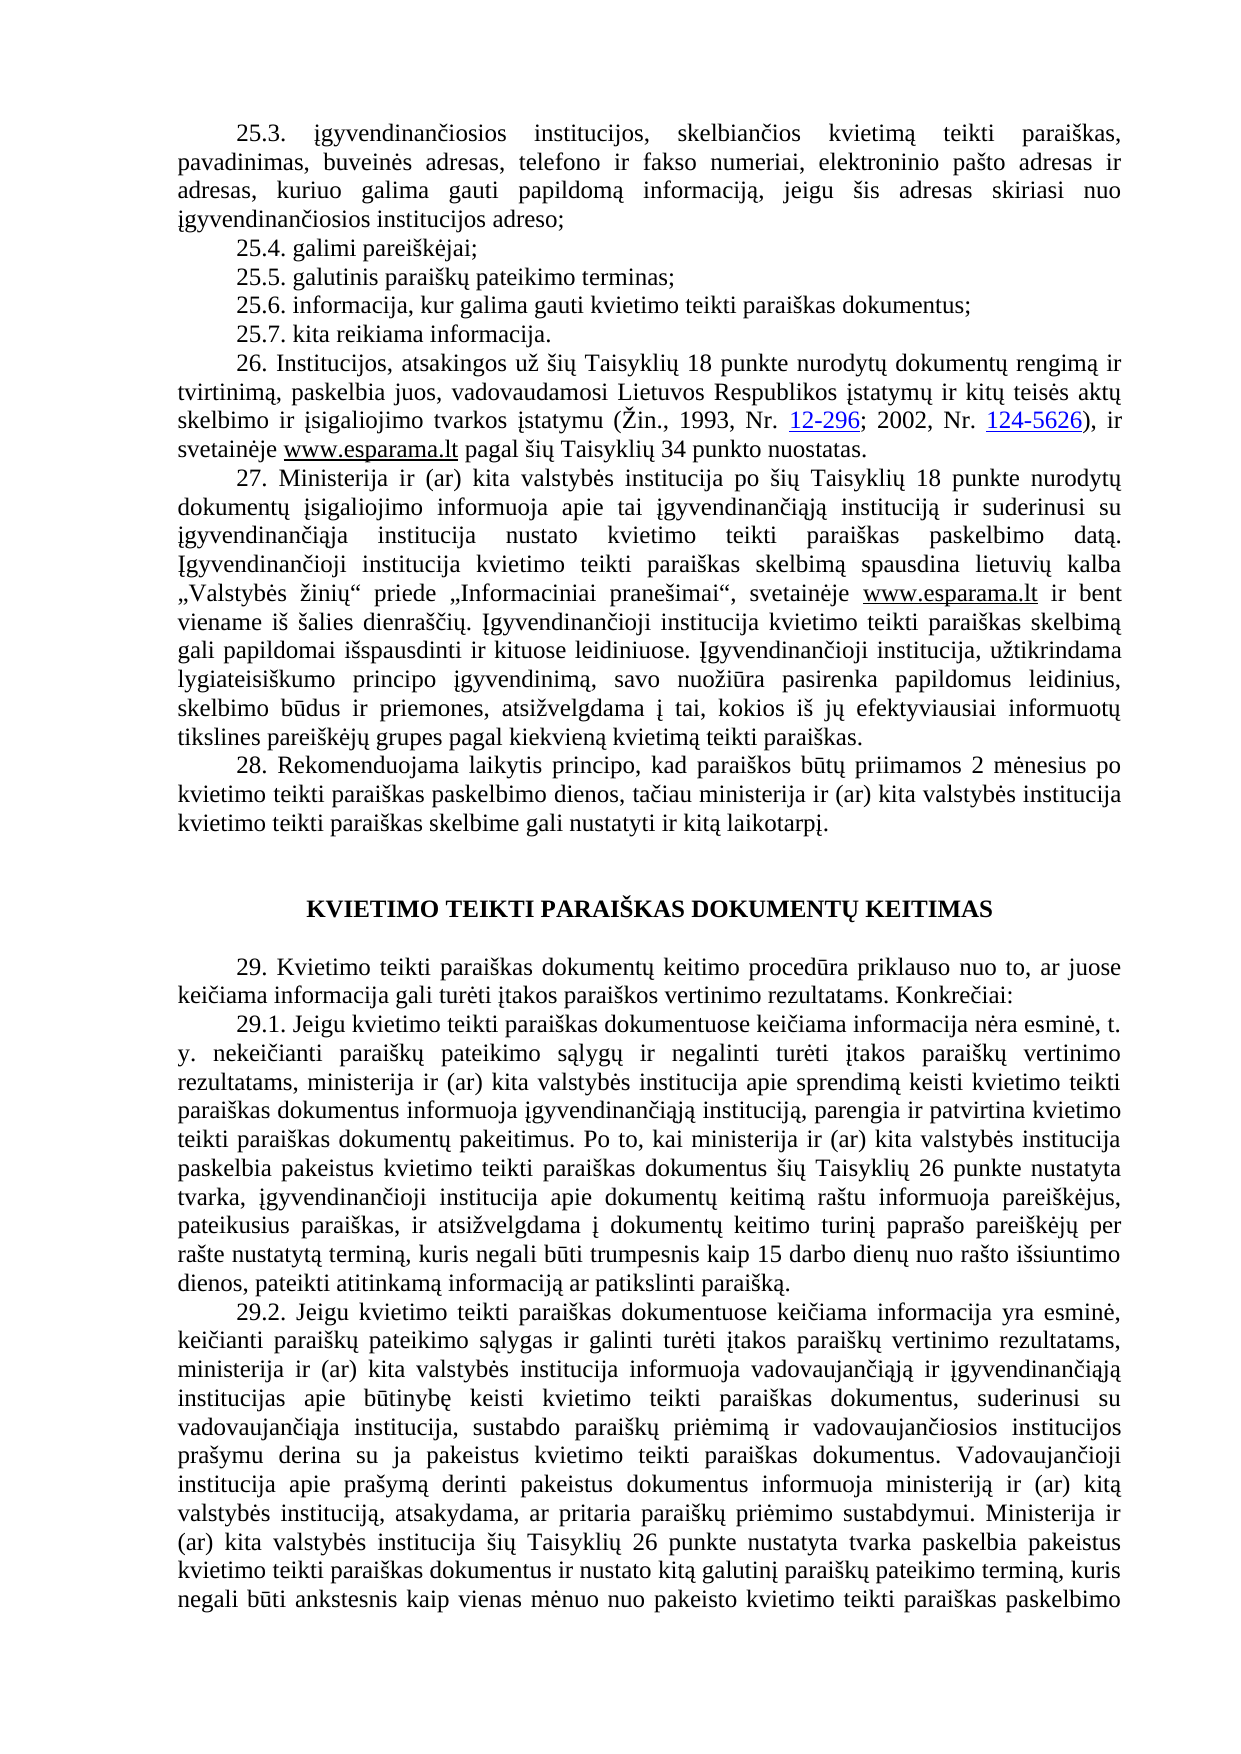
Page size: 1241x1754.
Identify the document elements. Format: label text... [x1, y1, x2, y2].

text KVIETIMO TEIKTI PARAIŠKAS DOKUMENTŲ KEITIMAS [177, 894, 1122, 923]
text 29. Kvietimo teikti paraiškas dokumentų keitimo procedūra priklauso nuo to, ar juose keičiama informacija gali turėti įtakos paraiškos vertinimo rezultatams. Konkrečiai: [177, 952, 1122, 1009]
text 26. Institucijos, atsakingos už šių Taisyklių 18 punkte nurodytų dokumentų rengimą ir tvirtinimą, paskelbia juos, vadovaudamosi Lietuvos Respublikos įstatymų ir kitų teisės aktų skelbimo ir įsigaliojimo tvarkos įstatymu (Žin., 1993, Nr. 12-296; 2002, Nr. 124-5626), ir svetainėje www.esparama.lt pagal šių Taisyklių 34 punkto nuostatas. [177, 348, 1122, 463]
text 25.6. informacija, kur galima gauti kvietimo teikti paraiškas dokumentus; [177, 291, 1122, 319]
text 25.3. įgyvendinančiosios institucijos, skelbiančios kvietimą teikti paraiškas, pavadinimas, buveinės adresas, telefono ir fakso numeriai, elektroninio pašto adresas ir adresas, kuriuo galima gauti papildomą informaciją, jeigu šis adresas skiriasi nuo įgyvendinančiosios institucijos adreso; [177, 118, 1122, 233]
text 27. Ministerija ir (ar) kita valstybės institucija po šių Taisyklių 18 punkte nurodytų dokumentų įsigaliojimo informuoja apie tai įgyvendinančiąją instituciją ir suderinusi su įgyvendinančiąja institucija nustato kvietimo teikti paraiškas paskelbimo datą. Įgyvendinančioji institucija kvietimo teikti paraiškas skelbimą spausdina lietuvių kalba „Valstybės žinių“ priede „Informaciniai pranešimai“, svetainėje www.esparama.lt ir bent viename iš šalies dienraščių. Įgyvendinančioji institucija kvietimo teikti paraiškas skelbimą gali papildomai išspausdinti ir kituose leidiniuose. Įgyvendinančioji institucija, užtikrindama lygiateisiškumo principo įgyvendinimą, savo nuožiūra pasirenka papildomus leidinius, skelbimo būdus ir priemones, atsižvelgdama į tai, kokios iš jų efektyviausiai informuotų tikslines pareiškėjų grupes pagal kiekvieną kvietimą teikti paraiškas. [177, 463, 1122, 751]
text 25.5. galutinis paraiškų pateikimo terminas; [177, 262, 1122, 291]
text 29.2. Jeigu kvietimo teikti paraiškas dokumentuose keičiama informacija yra esminė, keičianti paraiškų pateikimo sąlygas ir galinti turėti įtakos paraiškų vertinimo rezultatams, ministerija ir (ar) kita valstybės institucija informuoja vadovaujančiąją ir įgyvendinančiąją institucijas apie būtinybę keisti kvietimo teikti paraiškas dokumentus, suderinusi su vadovaujančiąja institucija, sustabdo paraiškų priėmimą ir vadovaujančiosios institucijos prašymu derina su ja pakeistus kvietimo teikti paraiškas dokumentus. Vadovaujančioji institucija apie prašymą derinti pakeistus dokumentus informuoja ministeriją ir (ar) kitą valstybės instituciją, atsakydama, ar pritaria paraiškų priėmimo sustabdymui. Ministerija ir (ar) kita valstybės institucija šių Taisyklių 26 punkte nustatyta tvarka paskelbia pakeistus kvietimo teikti paraiškas dokumentus ir nustato kitą galutinį paraiškų pateikimo terminą, kuris negali būti ankstesnis kaip vienas mėnuo nuo pakeisto kvietimo teikti paraiškas paskelbimo [177, 1297, 1122, 1613]
text 25.7. kita reikiama informacija. [177, 319, 1122, 348]
text 25.4. galimi pareiškėjai; [177, 233, 1122, 262]
text 29.1. Jeigu kvietimo teikti paraiškas dokumentuose keičiama informacija nėra esminė, t. y. nekeičianti paraiškų pateikimo sąlygų ir negalinti turėti įtakos paraiškų vertinimo rezultatams, ministerija ir (ar) kita valstybės institucija apie sprendimą keisti kvietimo teikti paraiškas dokumentus informuoja įgyvendinančiąją instituciją, parengia ir patvirtina kvietimo teikti paraiškas dokumentų pakeitimus. Po to, kai ministerija ir (ar) kita valstybės institucija paskelbia pakeistus kvietimo teikti paraiškas dokumentus šių Taisyklių 26 punkte nustatyta tvarka, įgyvendinančioji institucija apie dokumentų keitimą raštu informuoja pareiškėjus, pateikusius paraiškas, ir atsižvelgdama į dokumentų keitimo turinį paprašo pareiškėjų per rašte nustatytą terminą, kuris negali būti trumpesnis kaip 15 darbo dienų nuo rašto išsiuntimo dienos, pateikti atitinkamą informaciją ar patikslinti paraišką. [177, 1009, 1122, 1297]
text 28. Rekomenduojama laikytis principo, kad paraiškos būtų priimamos 2 mėnesius po kvietimo teikti paraiškas paskelbimo dienos, tačiau ministerija ir (ar) kita valstybės institucija kvietimo teikti paraiškas skelbime gali nustatyti ir kitą laikotarpį. [177, 751, 1122, 837]
